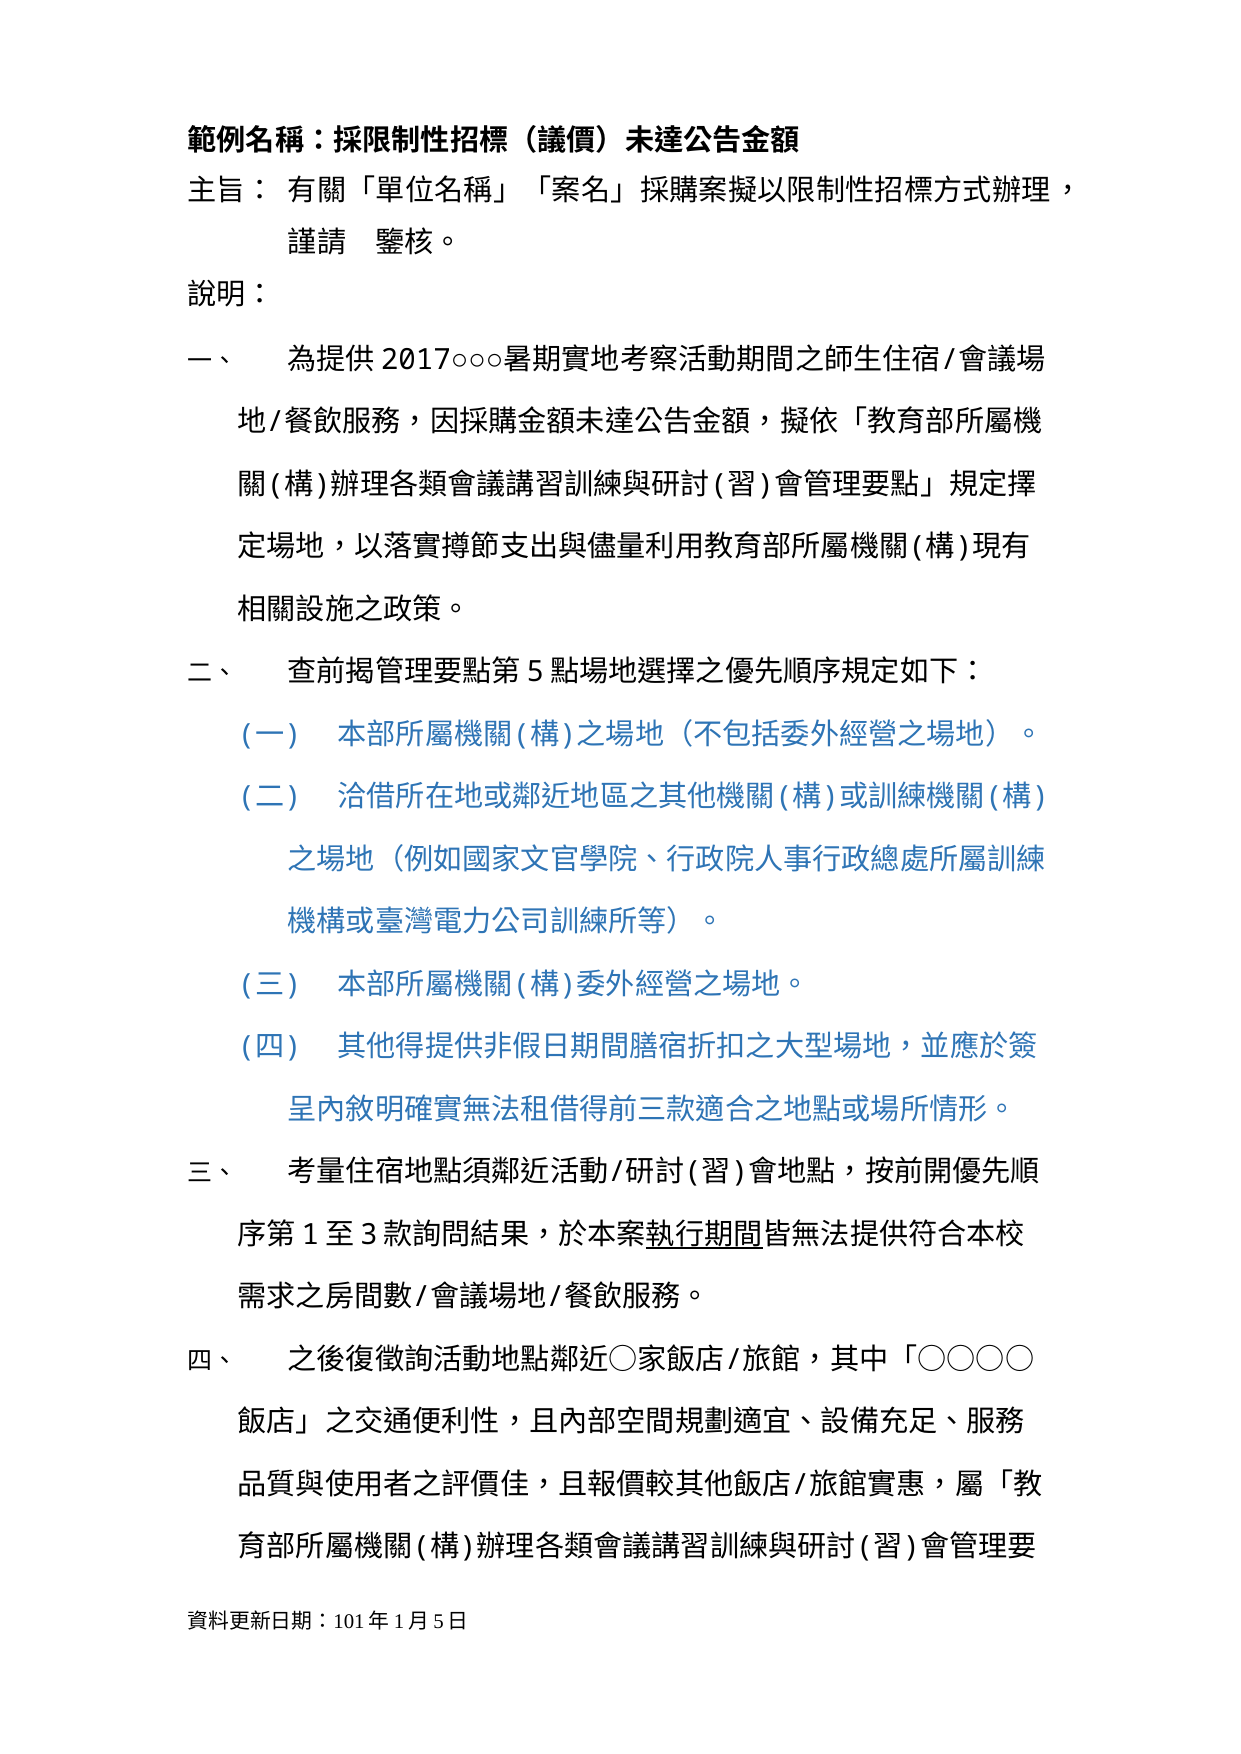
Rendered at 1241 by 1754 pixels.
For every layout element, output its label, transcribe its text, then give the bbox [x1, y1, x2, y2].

text 主旨： 有關「單位名稱」「案名」採購案擬以限制性招標方式辦理，謹請 鑒核。 [187, 159, 1053, 263]
text (一) 本部所屬機關(構)之場地（不包括委外經營之場地）。 [237, 690, 1053, 752]
text (三) 本部所屬機關(構)委外經營之場地。 [237, 940, 1053, 1002]
list 之後復徵詢活動地點鄰近○家飯店/旅館，其中「○○○○飯店」之交通便利性，且內部空間規劃適宜、設備充足、服務品質與使用者之評價佳，且報價較其他飯店/旅館實惠，屬「教育部所屬機關(構)辦理各類會議講習訓練與研討(習)會管理要 [187, 1315, 1053, 1565]
text 範例名稱：採限制性招標（議價）未達公告金額 [187, 96, 1053, 159]
text (四) 其他得提供非假日期間膳宿折扣之大型場地，並應於簽呈內敘明確實無法租借得前三款適合之地點或場所情形。 [237, 1002, 1053, 1127]
text 說明： [187, 263, 1053, 315]
text (二) 洽借所在地或鄰近地區之其他機關(構)或訓練機關(構)之場地（例如國家文官學院、行政院人事行政總處所屬訓練機構或臺灣電力公司訓練所等）。 [237, 752, 1053, 940]
list 為提供2017○○○暑期實地考察活動期間之師生住宿/會議場地/餐飲服務，因採購金額未達公告金額，擬依「教育部所屬機關(構)辦理各類會議講習訓練與研討(習)會管理要點」規定擇定場地，以落實撙節支出與儘量利用教育部所屬機關(構)現有相關設施之政策。 [187, 315, 1053, 627]
list 查前揭管理要點第5點場地選擇之優先順序規定如下： [187, 627, 1053, 690]
list 考量住宿地點須鄰近活動/研討(習)會地點，按前開優先順序第1至3款詢問結果，於本案執行期間皆無法提供符合本校需求之房間數/會議場地/餐飲服務。 [187, 1127, 1053, 1315]
